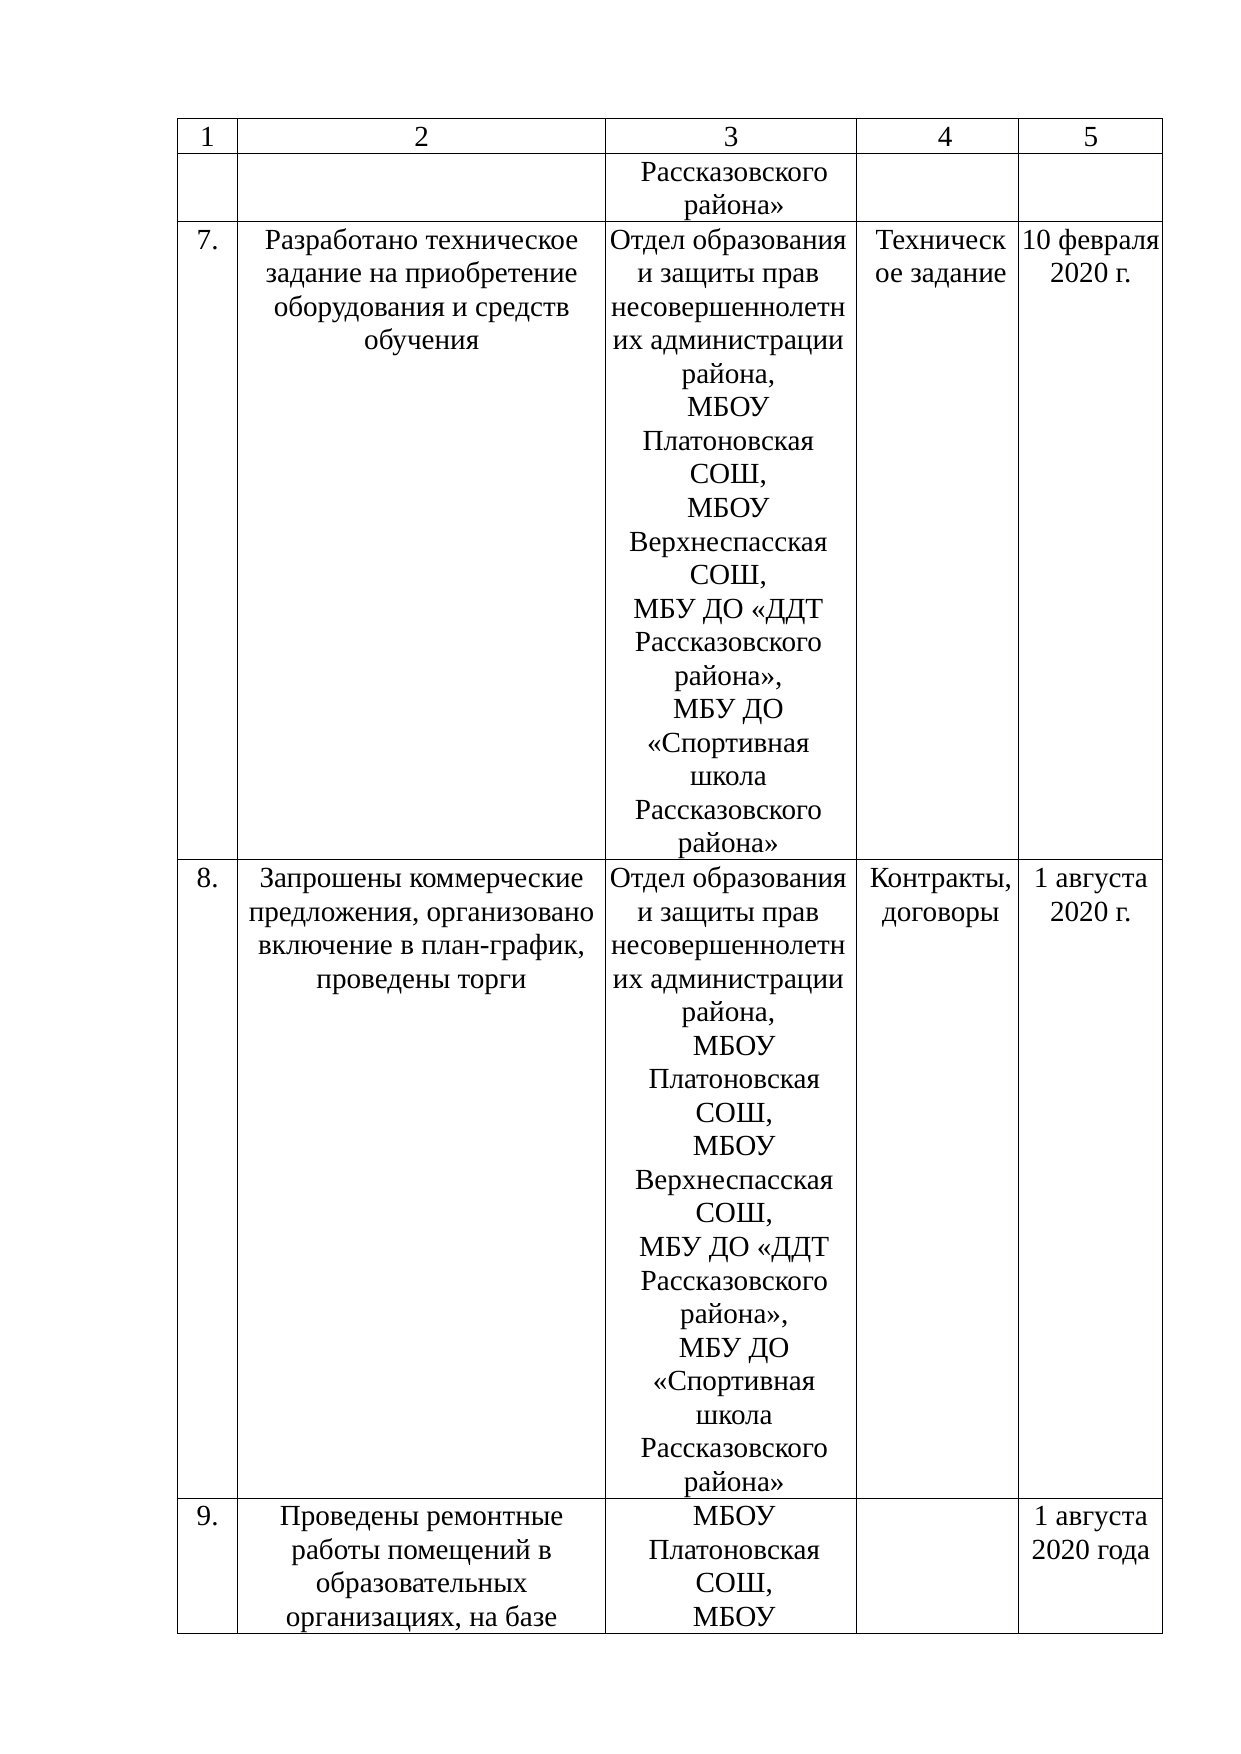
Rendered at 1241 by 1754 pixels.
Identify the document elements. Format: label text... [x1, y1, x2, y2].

table_header 3 [606, 119, 856, 153]
table_header 2 [238, 119, 605, 153]
table_cell [238, 154, 605, 221]
table_cell 9. [178, 1499, 237, 1633]
table_cell 10 февраля 2020 г. [1019, 222, 1162, 859]
table_cell Разработано техническое задание на приобретение оборудования и средств обучения [238, 222, 605, 859]
table_cell [857, 1499, 1018, 1633]
table_cell 1 августа 2020 г. [1019, 860, 1162, 1497]
table_header 4 [857, 119, 1018, 153]
table_cell Запрошены коммерческие предложения, организовано включение в план-график, проведены торги [238, 860, 605, 1497]
table_cell Контракты, договоры [857, 860, 1018, 1497]
table_cell Техническое задание [857, 222, 1018, 859]
table_cell [1019, 154, 1162, 221]
table_cell Рассказовского района» [606, 154, 856, 221]
table_cell МБОУ Платоновская СОШ, МБОУ [606, 1499, 856, 1633]
table_header 5 [1019, 119, 1162, 153]
table_cell Отдел образования и защиты прав несовершеннолетних администрации района, МБОУ Платоновская СОШ, МБОУ Верхнеспасская СОШ, МБУ ДО «ДДТ Рассказовского района», МБУ ДО «Спортивная школа Рассказовского района» [606, 222, 856, 859]
table_cell Проведены ремонтные работы помещений в образовательных организациях, на базе [238, 1499, 605, 1633]
table_cell 8. [178, 860, 237, 1497]
table_header 1 [178, 119, 237, 153]
table_cell 7. [178, 222, 237, 859]
table_cell [178, 154, 237, 221]
table_cell Отдел образования и защиты прав несовершеннолетних администрации района, МБОУ Платоновская СОШ, МБОУ Верхнеспасская СОШ, МБУ ДО «ДДТ Рассказовского района», МБУ ДО «Спортивная школа Рассказовского района» [606, 860, 856, 1497]
table_cell 1 августа 2020 года [1019, 1499, 1162, 1633]
table_cell [857, 154, 1018, 221]
